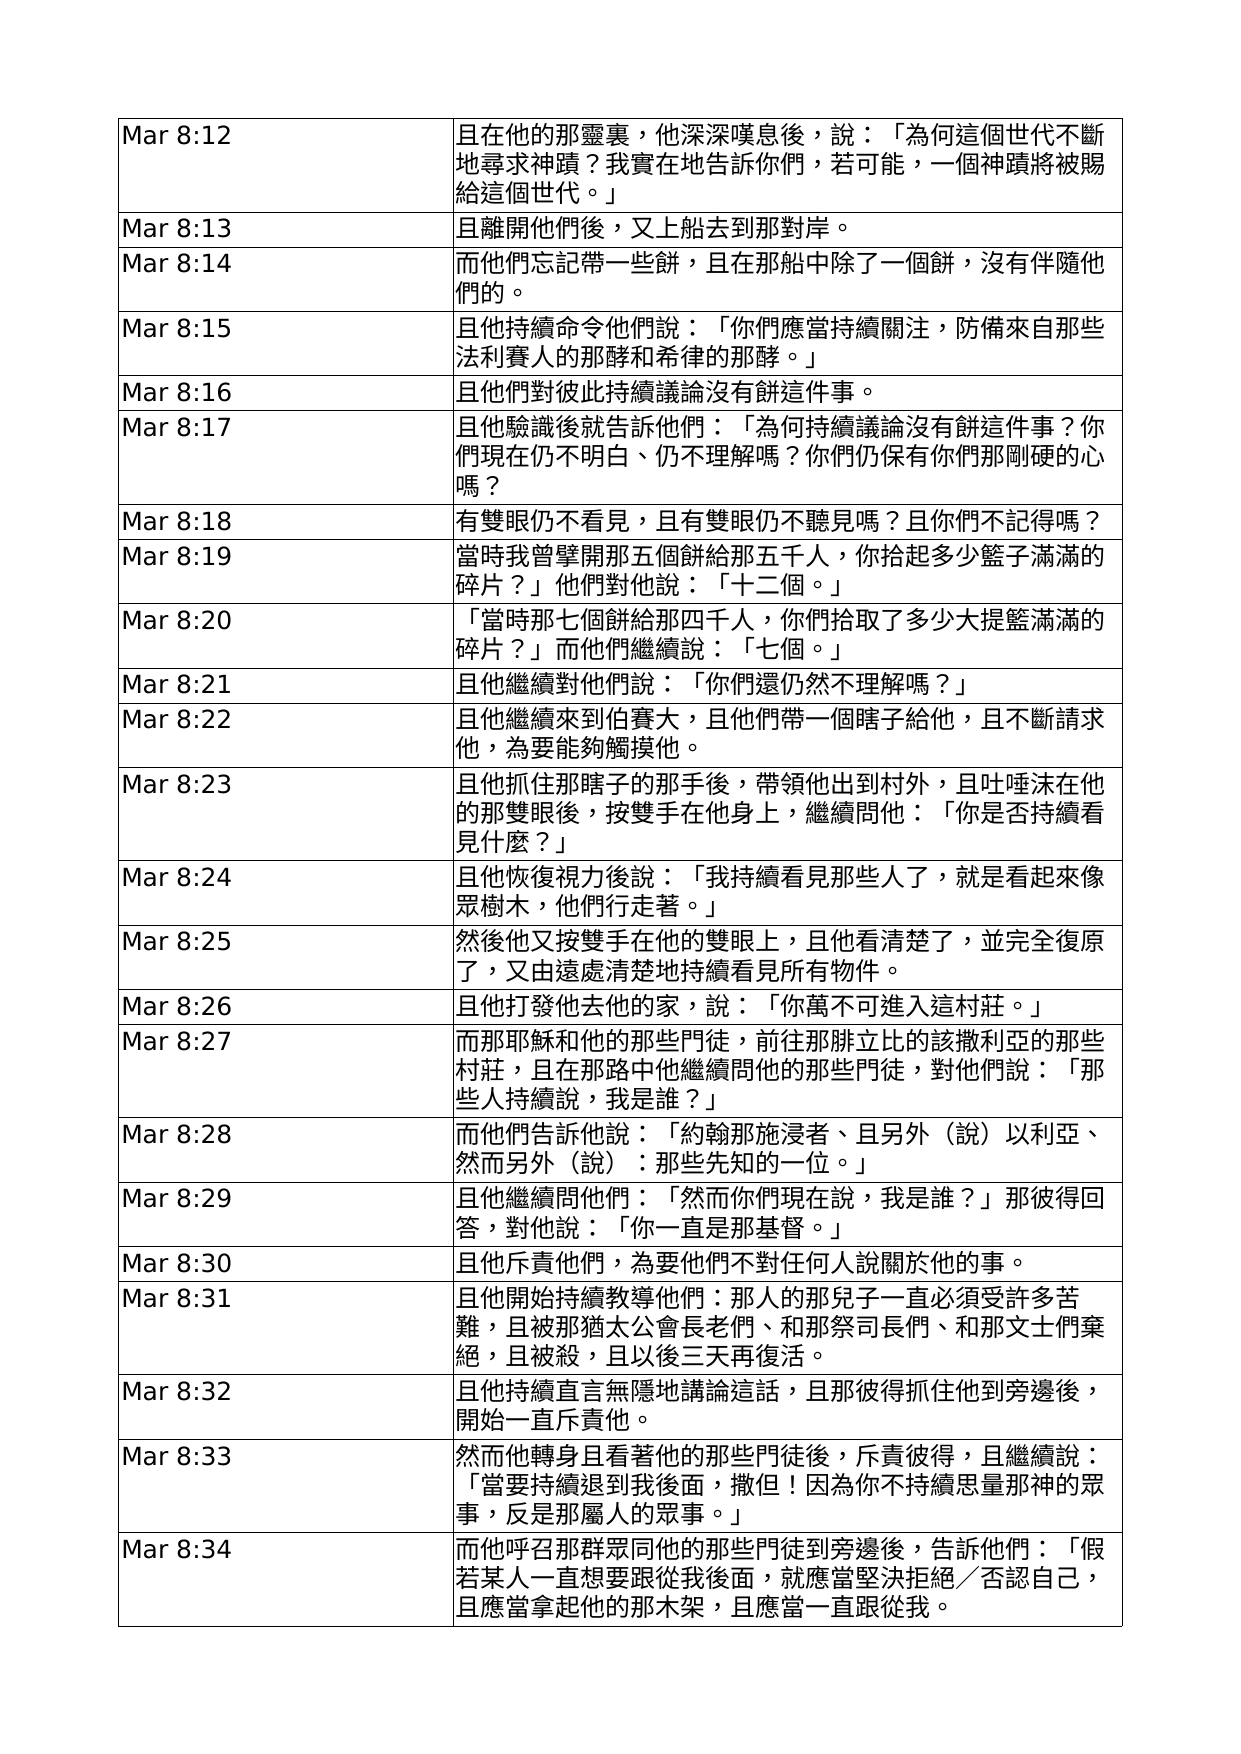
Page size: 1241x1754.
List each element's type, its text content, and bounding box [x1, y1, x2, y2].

table_cell Mar 8:13 [119, 213, 453, 247]
table_cell 「當時那七個餅給那四千人，你們拾取了多少大提籃滿滿的碎片？」而他們繼續說：「七個。」 [454, 604, 1122, 667]
table_cell 然而他轉身且看著他的那些門徒後，斥責彼得，且繼續說：「當要持續退到我後面，撒但！因為你不持續思量那神的眾事，反是那屬人的眾事。」 [454, 1440, 1122, 1532]
table_cell Mar 8:34 [119, 1533, 453, 1626]
table_cell 且他打發他去他的家，說：「你萬不可進入這村莊。」 [454, 990, 1122, 1024]
table_cell 且他們對彼此持續議論沒有餅這件事。 [454, 376, 1122, 410]
table_cell 且他繼續來到伯賽大，且他們帶一個瞎子給他，且不斷請求他，為要能夠觸摸他。 [454, 704, 1122, 767]
table_cell 且他恢復視力後說：「我持續看見那些人了，就是看起來像眾樹木，他們行走著。」 [454, 861, 1122, 924]
table_cell Mar 8:28 [119, 1118, 453, 1182]
table_cell Mar 8:12 [119, 119, 453, 212]
table_cell Mar 8:14 [119, 248, 453, 311]
table_cell Mar 8:20 [119, 604, 453, 667]
table_cell Mar 8:23 [119, 768, 453, 860]
table_cell 而那耶穌和他的那些門徒，前往那腓立比的該撒利亞的那些村莊，且在那路中他繼續問他的那些門徒，對他們說：「那些人持續說，我是誰？」 [454, 1025, 1122, 1117]
table_cell 且他持續直言無隱地講論這話，且那彼得抓住他到旁邊後，開始一直斥責他。 [454, 1375, 1122, 1439]
table_cell Mar 8:17 [119, 411, 453, 504]
table_cell 且他驗識後就告訴他們：「為何持續議論沒有餅這件事？你們現在仍不明白、仍不理解嗎？你們仍保有你們那剛硬的心嗎？ [454, 411, 1122, 504]
table_cell 而他們忘記帶一些餅，且在那船中除了一個餅，沒有伴隨他們的。 [454, 248, 1122, 311]
table_cell 且他斥責他們，為要他們不對任何人說關於他的事。 [454, 1247, 1122, 1281]
table_cell Mar 8:15 [119, 312, 453, 375]
table_cell Mar 8:22 [119, 704, 453, 767]
table_cell Mar 8:19 [119, 540, 453, 603]
table_cell 而他呼召那群眾同他的那些門徒到旁邊後，告訴他們：「假若某人一直想要跟從我後面，就應當堅決拒絕／否認自己，且應當拿起他的那木架，且應當一直跟從我。 [454, 1533, 1122, 1626]
table_cell 且他抓住那瞎子的那手後，帶領他出到村外，且吐唾沫在他的那雙眼後，按雙手在他身上，繼續問他：「你是否持續看見什麼？」 [454, 768, 1122, 860]
table_cell 當時我曾擘開那五個餅給那五千人，你拾起多少籃子滿滿的碎片？」他們對他說：「十二個。」 [454, 540, 1122, 603]
table_cell 且他開始持續教導他們：那人的那兒子一直必須受許多苦難，且被那猶太公會長老們、和那祭司長們、和那文士們棄絕，且被殺，且以後三天再復活。 [454, 1282, 1122, 1374]
table_cell 然後他又按雙手在他的雙眼上，且他看清楚了，並完全復原了，又由遠處清楚地持續看見所有物件。 [454, 926, 1122, 989]
table_cell 且離開他們後，又上船去到那對岸。 [454, 213, 1122, 247]
table_cell Mar 8:26 [119, 990, 453, 1024]
table_cell 且他繼續對他們說：「你們還仍然不理解嗎？」 [454, 669, 1122, 702]
table_cell Mar 8:25 [119, 926, 453, 989]
table_cell 有雙眼仍不看見，且有雙眼仍不聽見嗎？且你們不記得嗎？ [454, 505, 1122, 539]
table_cell Mar 8:33 [119, 1440, 453, 1532]
table_cell Mar 8:16 [119, 376, 453, 410]
table_cell Mar 8:21 [119, 669, 453, 702]
table_cell Mar 8:29 [119, 1183, 453, 1246]
table_cell Mar 8:32 [119, 1375, 453, 1439]
table_cell Mar 8:18 [119, 505, 453, 539]
table_cell Mar 8:24 [119, 861, 453, 924]
table_cell Mar 8:30 [119, 1247, 453, 1281]
table_cell 且他持續命令他們說：「你們應當持續關注，防備來自那些法利賽人的那酵和希律的那酵。」 [454, 312, 1122, 375]
table_cell Mar 8:27 [119, 1025, 453, 1117]
table_cell 且他繼續問他們：「然而你們現在說，我是誰？」那彼得回答，對他說：「你一直是那基督。」 [454, 1183, 1122, 1246]
table_cell Mar 8:31 [119, 1282, 453, 1374]
table_cell 且在他的那靈裏，他深深嘆息後，說：「為何這個世代不斷地尋求神蹟？我實在地告訴你們，若可能，一個神蹟將被賜給這個世代。」 [454, 119, 1122, 212]
table_cell 而他們告訴他說：「約翰那施浸者、且另外（說）以利亞、然而另外（說）：那些先知的一位。」 [454, 1118, 1122, 1182]
